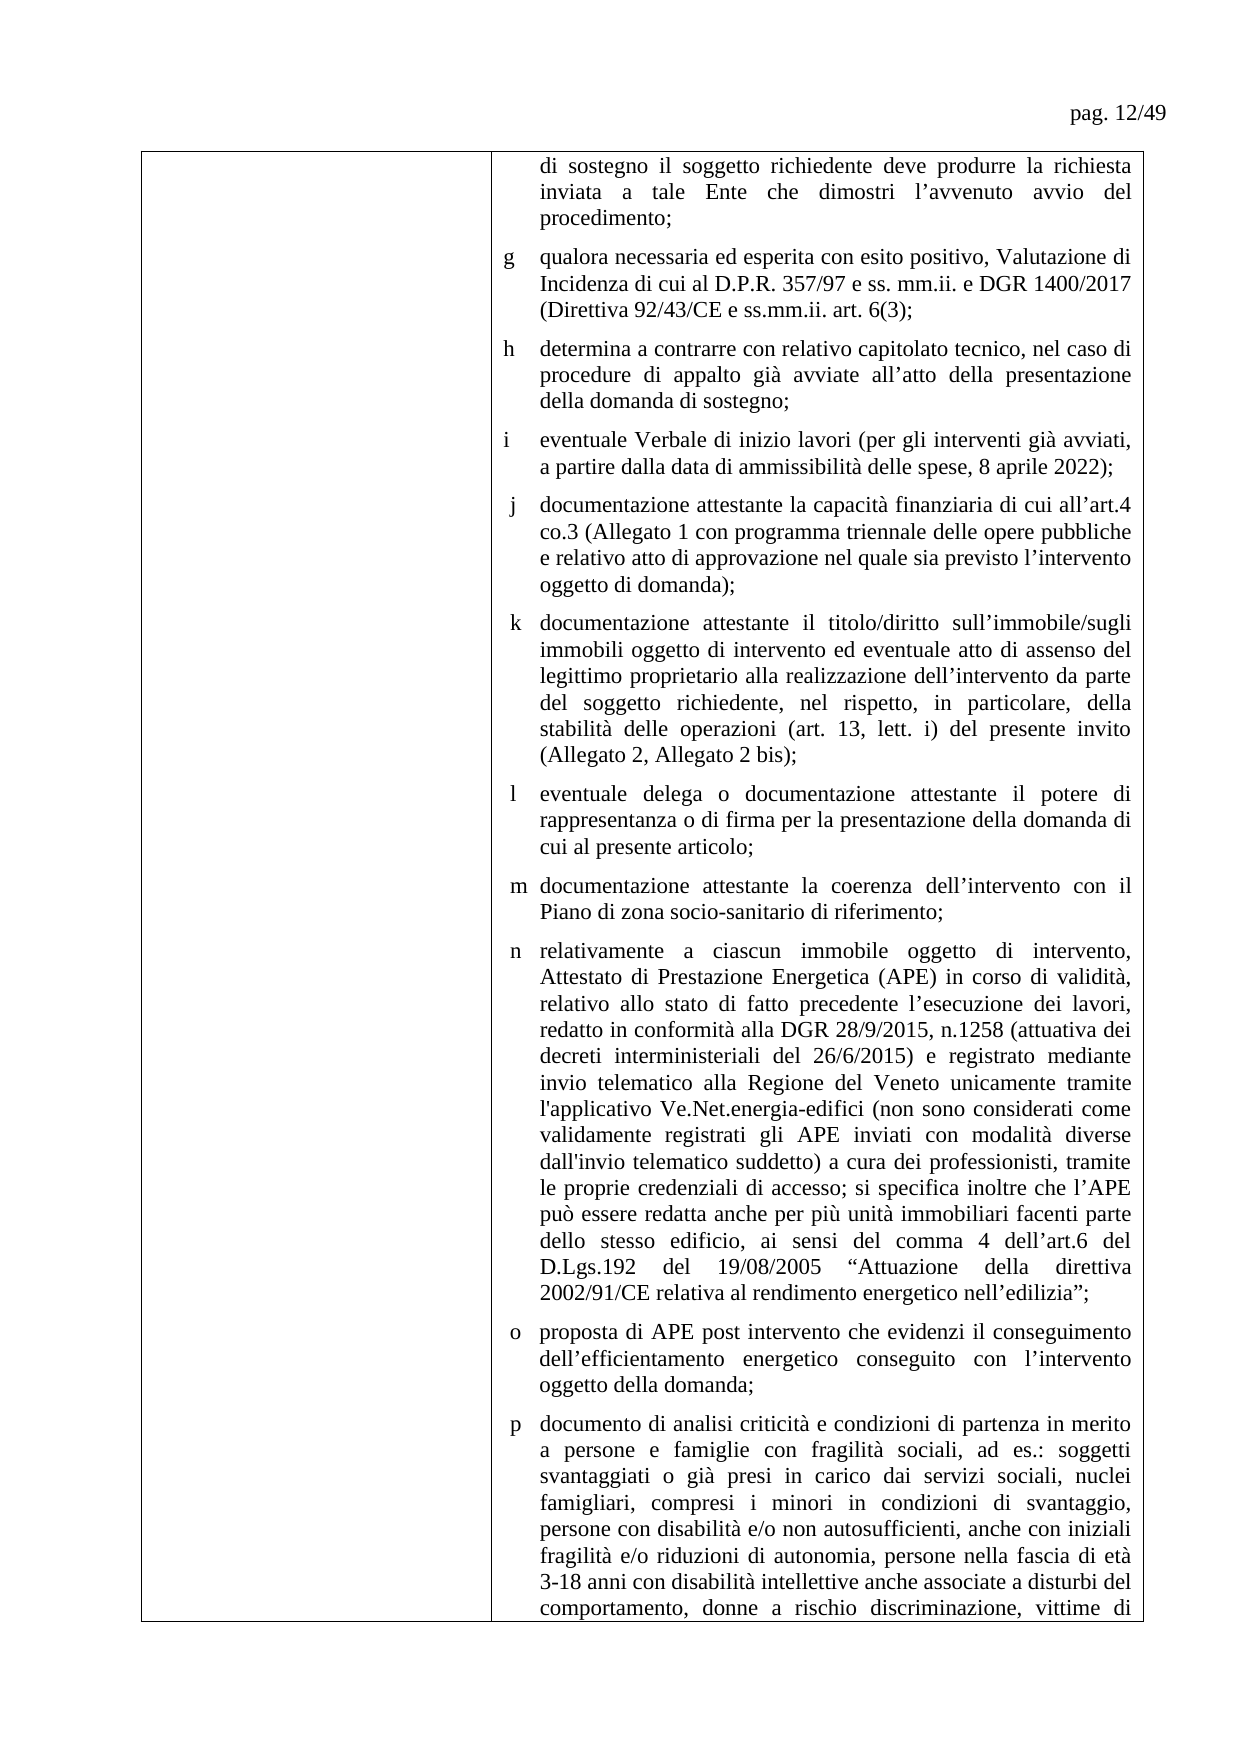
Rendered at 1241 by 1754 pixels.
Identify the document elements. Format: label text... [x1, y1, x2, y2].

table_cell [142, 152, 491, 1621]
table_cell di sostegno il soggetto richiedente deve produrre la richiesta inviata a tale Ente che dimostri l’avvenuto avvio del procedimento; qualora necessaria ed esperita con esito positivo, Valutazione di Incidenza di cui al D.P.R. 357/97 e ss. mm.ii. e DGR 1400/2017 (Direttiva 92/43/CE e ss.mm.ii. art. 6(3); determina a contrarre con relativo capitolato tecnico, nel caso di procedure di appalto già avviate all’atto della presentazione della domanda di sostegno; eventuale Verbale di inizio lavori (per gli interventi già avviati, a partire dalla data di ammissibilità delle spese, 8 aprile 2022); documentazione attestante la capacità finanziaria di cui all’art.4 co.3 (Allegato 1 con programma triennale delle opere pubbliche e relativo atto di approvazione nel quale sia previsto l’intervento oggetto di domanda); documentazione attestante il titolo/diritto sull’immobile/sugli immobili oggetto di intervento ed eventuale atto di assenso del legittimo proprietario alla realizzazione dell’intervento da parte del soggetto richiedente, nel rispetto, in particolare, della stabilità delle operazioni (art. 13, lett. i) del presente invito (Allegato 2, Allegato 2 bis); eventuale delega o documentazione attestante il potere di rappresentanza o di firma per la presentazione della domanda di cui al presente articolo; documentazione attestante la coerenza dell’intervento con il Piano di zona socio-sanitario di riferimento; relativamente a ciascun immobile oggetto di intervento, Attestato di Prestazione Energetica (APE) in corso di validità, relativo allo stato di fatto precedente l’esecuzione dei lavori, redatto in conformità alla DGR 28/9/2015, n.1258 (attuativa dei decreti interministeriali del 26/6/2015) e registrato mediante invio telematico alla Regione del Veneto unicamente tramite l'applicativo Ve.Net.energia-edifici (non sono considerati come validamente registrati gli APE inviati con modalità diverse dall'invio telematico suddetto) a cura dei professionisti, tramite le proprie credenziali di accesso; si specifica inoltre che l’APE può essere redatta anche per più unità immobiliari facenti parte dello stesso edificio, ai sensi del comma 4 dell’art.6 del D.Lgs.192 del 19/08/2005 “Attuazione della direttiva 2002/91/CE relativa al rendimento energetico nell’edilizia”; proposta di APE post intervento che evidenzi il conseguimento dell’efficientamento energetico conseguito con l’intervento oggetto della domanda; documento di analisi criticità e condizioni di partenza in merito a persone e famiglie con fragilità sociali, ad es.: soggetti svantaggiati o già presi in carico dai servizi sociali, nuclei famigliari, compresi i minori in condizioni di svantaggio, persone con disabilità e/o non autosufficienti, anche con iniziali fragilità e/o riduzioni di autonomia, persone nella fascia di età 3-18 anni con disabilità intellettive anche associate a disturbi del comportamento, donne a rischio discriminazione, vittime di [492, 152, 1143, 1621]
